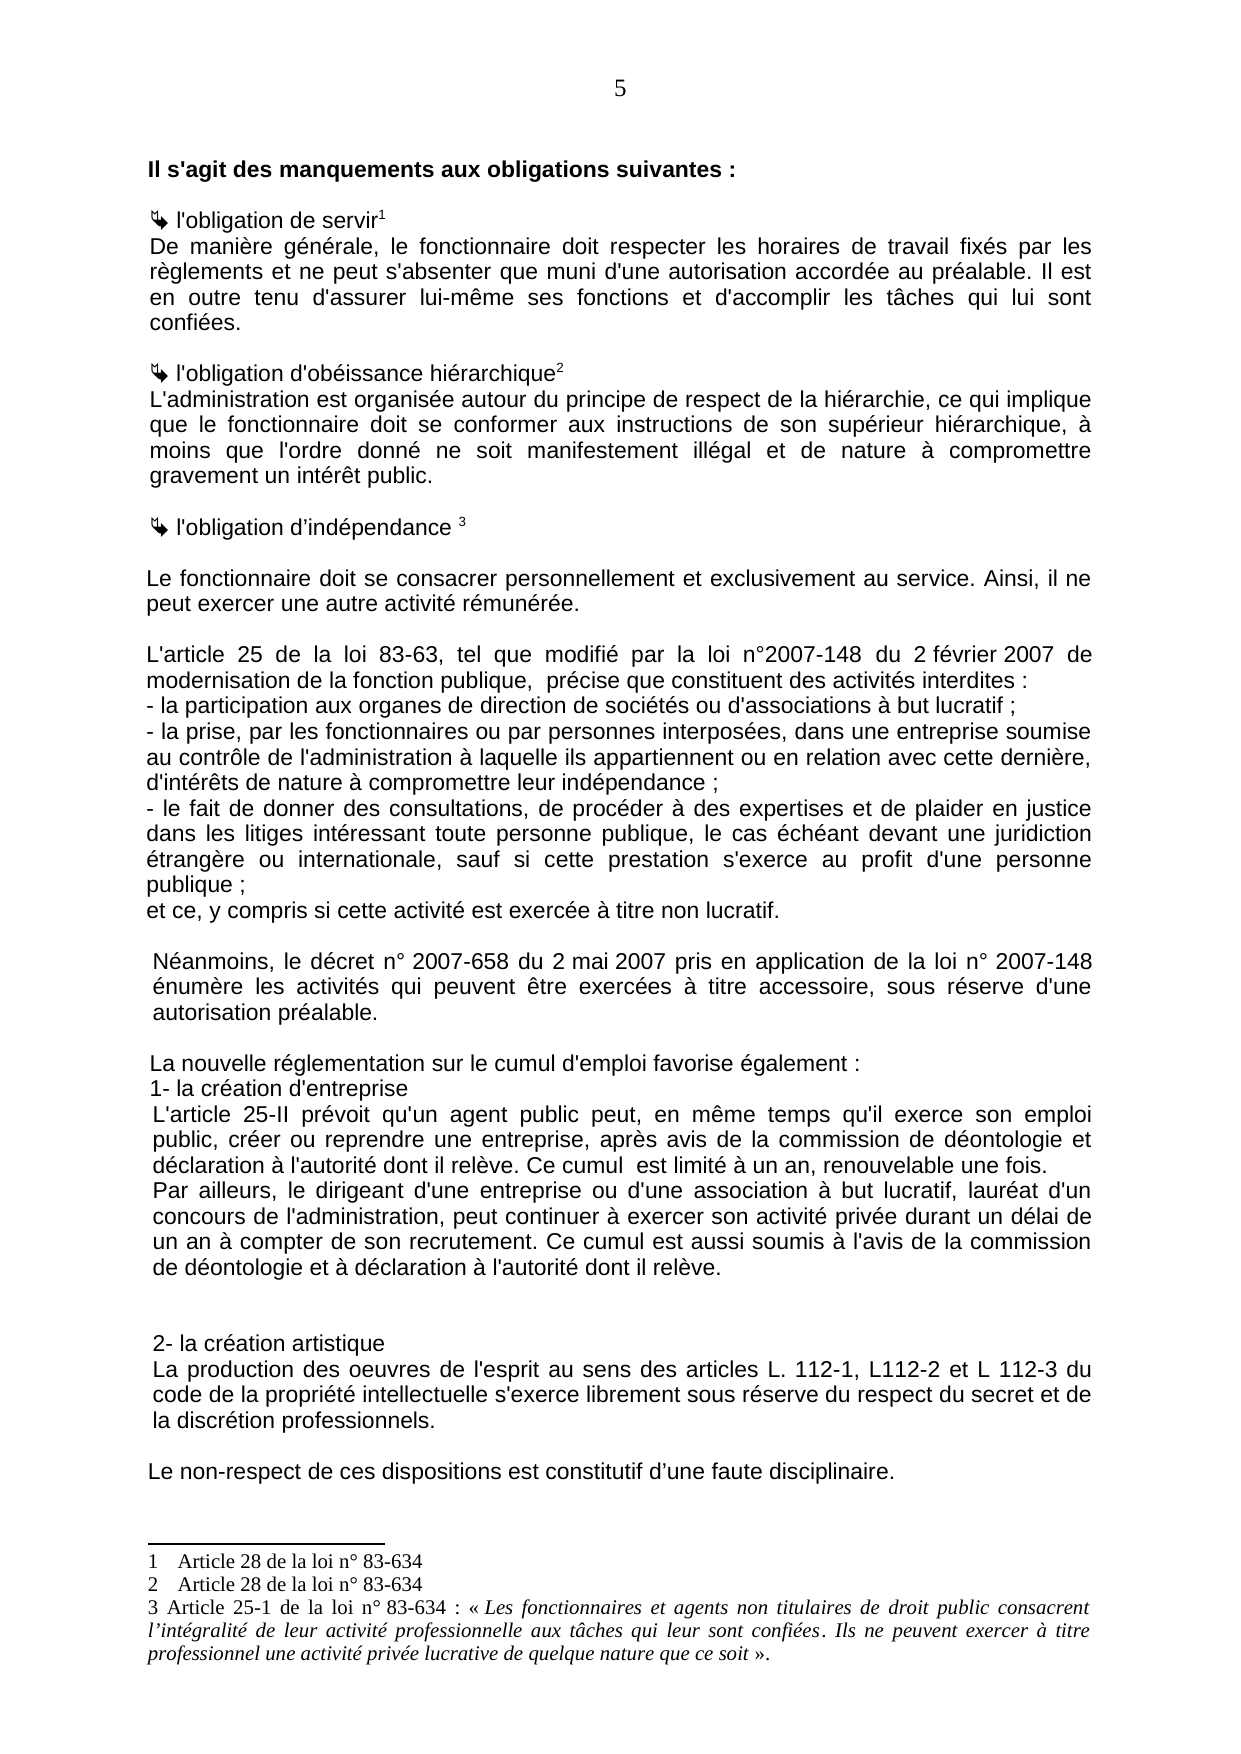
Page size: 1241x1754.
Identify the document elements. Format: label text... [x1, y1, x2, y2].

text 1- la création d'entreprise [149, 1076, 1092, 1101]
text Article 28 de la loi n° 83-634 [148, 1550, 1092, 1573]
text Ä l'obligation d'obéissance hiérarchique [149, 361, 1092, 387]
list Néanmoins, le décret n° 2007-658 du 2 mai 2007 pris en application de la loi n° 2007-148 énumère les activités qui peuvent être exercées à titre accessoire, sous réserve d'une autorisation préalable. [115, 948, 1092, 1025]
list L'article 25-II prévoit qu'un agent public peut, en même temps qu'il exerce son emploi public, créer ou reprendre une entreprise, après avis de la commission de déontologie et déclaration à l'autorité dont il relève. Ce cumul est limité à un an, renouvelable une fois. [115, 1101, 1092, 1178]
text Il s'agit des manquements aux obligations suivantes : [148, 157, 1092, 182]
text - la participation aux organes de direction de sociétés ou d'associations à but lucratif ; [146, 693, 1092, 719]
text Ä l'obligation de servir [149, 208, 1092, 233]
text - la prise, par les fonctionnaires ou par personnes interposées, dans une entreprise soumise au contrôle de l'administration à laquelle ils appartiennent ou en relation avec cette dernière, d'intérêts de nature à compromettre leur indépendance ; [146, 719, 1092, 795]
text Le fonctionnaire doit se consacrer personnellement et exclusivement au service. Ainsi, il ne peut exercer une autre activité rémunérée. [146, 566, 1092, 617]
text De manière générale, le fonctionnaire doit respecter les horaires de travail fixés par les règlements et ne peut s'absenter que muni d'une autorisation accordée au préalable. Il est en outre tenu d'assurer lui-même ses fonctions et d'accomplir les tâches qui lui sont confiées. [149, 233, 1092, 335]
text Article 28 de la loi n° 83-634 [148, 1573, 1092, 1596]
text Le non-respect de ces dispositions est constitutif d’une faute disciplinaire. [148, 1459, 1092, 1484]
list La production des oeuvres de l'esprit au sens des articles L. 112-1, L112-2 et L 112-3 du code de la propriété intellectuelle s'exerce librement sous réserve du respect du secret et de la discrétion professionnels. [115, 1357, 1092, 1433]
list 2- la création artistique [115, 1331, 1092, 1357]
text Article 25-1 de la loi n° 83-634 : « Les fonctionnaires et agents non titulaires de droit public consacrent l’intégralité de leur activité professionnelle aux tâches qui leur sont confiées. Ils ne peuvent exercer à titre professionnel une activité privée lucrative de quelque nature que ce soit ». [148, 1596, 1092, 1665]
text La nouvelle réglementation sur le cumul d'emploi favorise également : [149, 1050, 1092, 1076]
list Par ailleurs, le dirigeant d'une entreprise ou d'une association à but lucratif, lauréat d'un concours de l'administration, peut continuer à exercer son activité privée durant un délai de un an à compter de son recrutement. Ce cumul est aussi soumis à l'avis de la commission de déontologie et à déclaration à l'autorité dont il relève. [115, 1178, 1092, 1280]
text Ä l'obligation d’indépendance [149, 514, 1092, 540]
text L'administration est organisée autour du principe de respect de la hiérarchie, ce qui implique que le fonctionnaire doit se conformer aux instructions de son supérieur hiérarchique, à moins que l'ordre donné ne soit manifestement illégal et de nature à compromettre gravement un intérêt public. [149, 387, 1092, 489]
text - le fait de donner des consultations, de procéder à des expertises et de plaider en justice dans les litiges intéressant toute personne publique, le cas échéant devant une juridiction étrangère ou internationale, sauf si cette prestation s'exerce au profit d'une personne publique ; [146, 795, 1092, 897]
text et ce, y compris si cette activité est exercée à titre non lucratif. [146, 897, 1092, 923]
text L'article 25 de la loi 83-63, tel que modifié par la loi n°2007-148 du 2 février 2007 de modernisation de la fonction publique, précise que constituent des activités interdites : [146, 642, 1092, 693]
